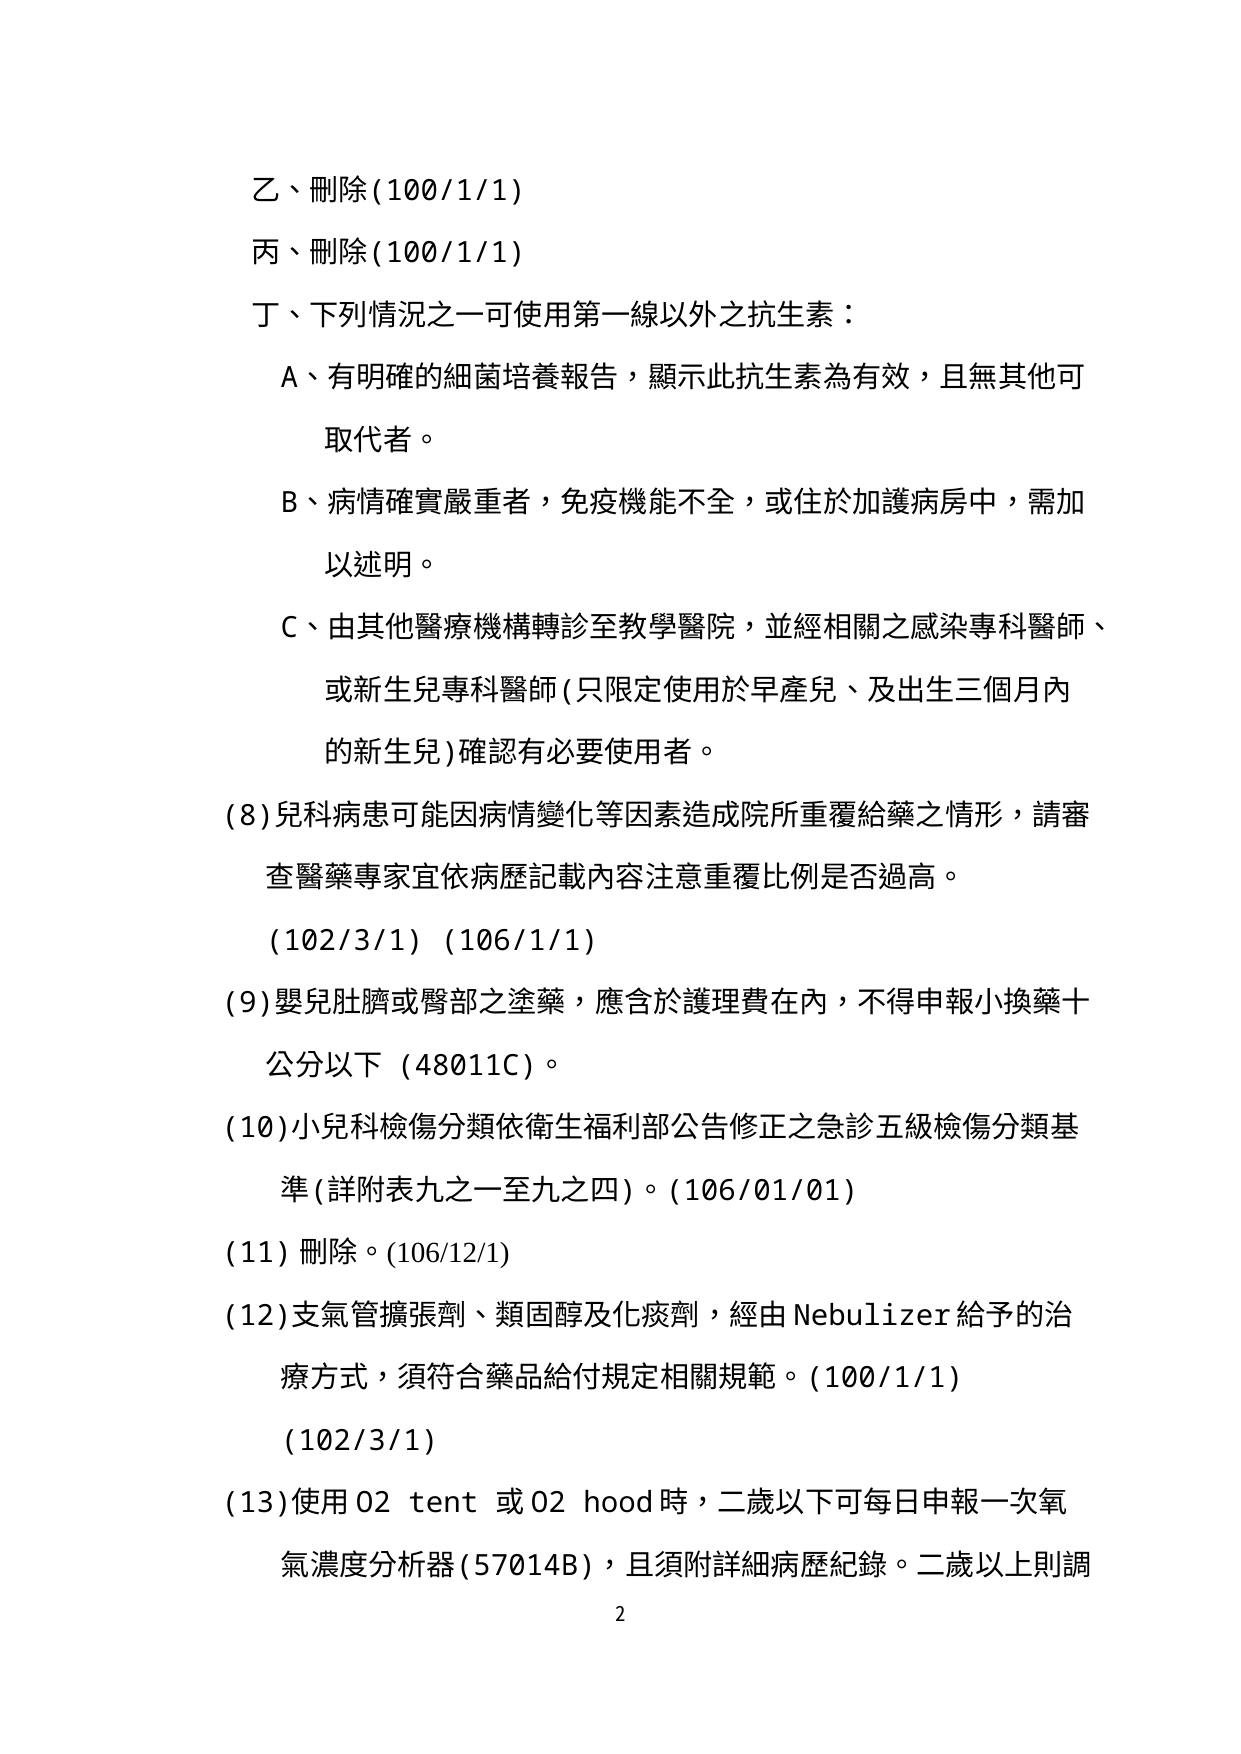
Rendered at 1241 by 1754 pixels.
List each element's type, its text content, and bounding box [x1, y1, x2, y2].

text A、有明確的細菌培養報告，顯示此抗生素為有效，且無其他可取代者。 [280, 338, 1092, 463]
text 乙、刪除(100/1/1) [251, 150, 1092, 213]
text 丁、下列情況之一可使用第一線以外之抗生素： [251, 275, 1092, 338]
text B、病情確實嚴重者，免疫機能不全，或住於加護病房中，需加以述明。 [280, 463, 1092, 588]
text (13)使用O2 tent 或O2 hood時，二歲以下可每日申報一次氧氣濃度分析器(57014B)，且須附詳細病歷紀錄。二歲以上則調 [221, 1463, 1092, 1588]
text 丙、刪除(100/1/1) [251, 213, 1092, 275]
text (9)嬰兒肚臍或臀部之塗藥，應含於護理費在內，不得申報小換藥十公分以下 (48011C)。 [221, 963, 1092, 1088]
text C、由其他醫療機構轉診至教學醫院，並經相關之感染專科醫師、或新生兒專科醫師(只限定使用於早產兒、及出生三個月內的新生兒)確認有必要使用者。 [280, 588, 1092, 775]
text (10)小兒科檢傷分類依衛生福利部公告修正之急診五級檢傷分類基準(詳附表九之一至九之四)。(106/01/01) [221, 1088, 1092, 1213]
text (8)兒科病患可能因病情變化等因素造成院所重覆給藥之情形，請審查醫藥專家宜依病歷記載內容注意重覆比例是否過高。(102/3/1) (106/1/1) [221, 775, 1092, 963]
text (12)支氣管擴張劑、類固醇及化痰劑，經由Nebulizer給予的治療方式，須符合藥品給付規定相關規範。(100/1/1) (102/3/1) [221, 1275, 1092, 1463]
text (11) 刪除。(106/12/1) [222, 1213, 1092, 1275]
